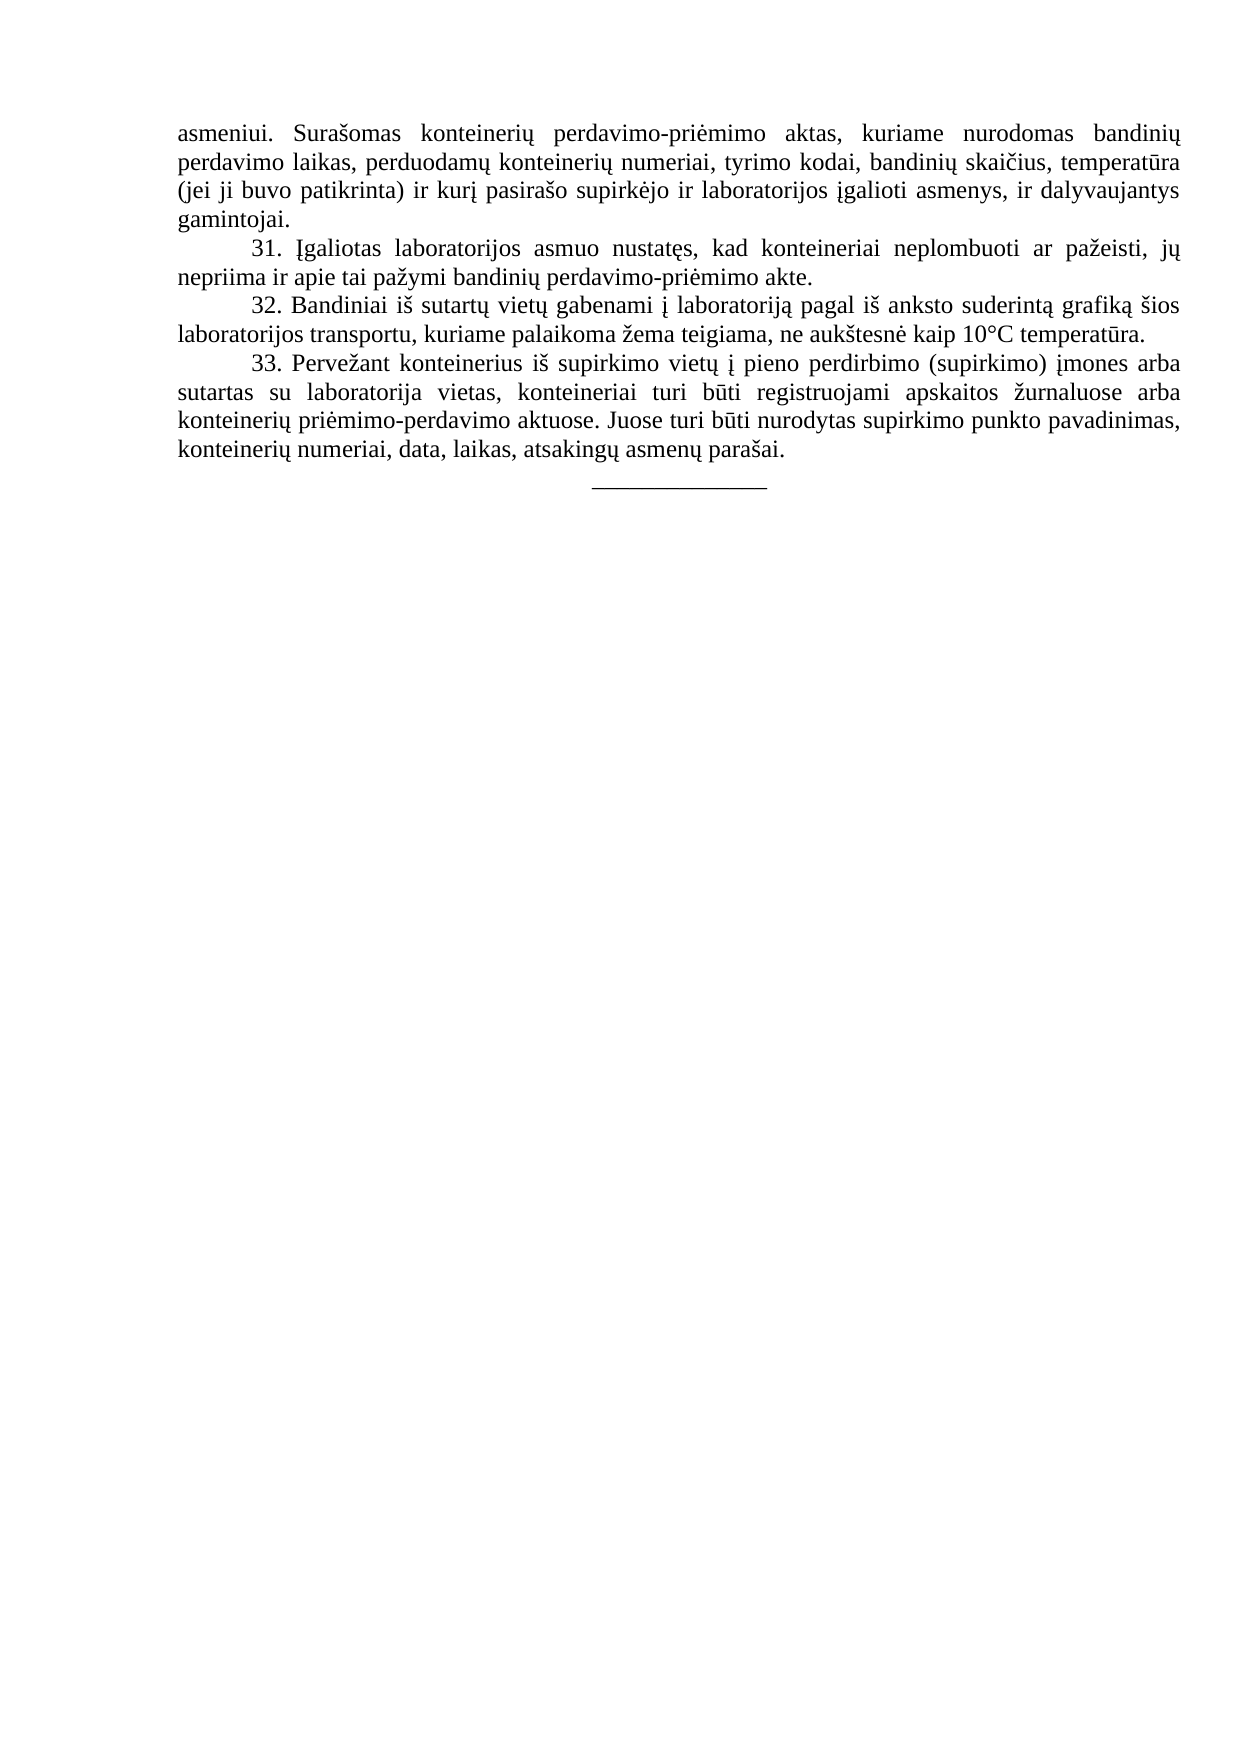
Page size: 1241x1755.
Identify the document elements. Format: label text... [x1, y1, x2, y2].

text 33. Pervežant konteinerius iš supirkimo vietų į pieno perdirbimo (supirkimo) įmones arba sutartas su laboratorija vietas, konteineriai turi būti registruojami apskaitos žurnaluose arba konteinerių priėmimo-perdavimo aktuose. Juose turi būti nurodytas supirkimo punkto pavadinimas, konteinerių numeriai, data, laikas, atsakingų asmenų parašai. [177, 348, 1181, 463]
text asmeniui. Surašomas konteinerių perdavimo-priėmimo aktas, kuriame nurodomas bandinių perdavimo laikas, perduodamų konteinerių numeriai, tyrimo kodai, bandinių skaičius, temperatūra (jei ji buvo patikrinta) ir kurį pasirašo supirkėjo ir laboratorijos įgalioti asmenys, ir dalyvaujantys gamintojai. [177, 118, 1181, 233]
text 31. Įgaliotas laboratorijos asmuo nustatęs, kad konteineriai neplombuoti ar pažeisti, jų nepriima ir apie tai pažymi bandinių perdavimo-priėmimo akte. [177, 233, 1181, 291]
text ______________ [177, 463, 1181, 492]
text 32. Bandiniai iš sutartų vietų gabenami į laboratoriją pagal iš anksto suderintą grafiką šios laboratorijos transportu, kuriame palaikoma žema teigiama, ne aukštesnė kaip 10°C temperatūra. [177, 291, 1181, 348]
